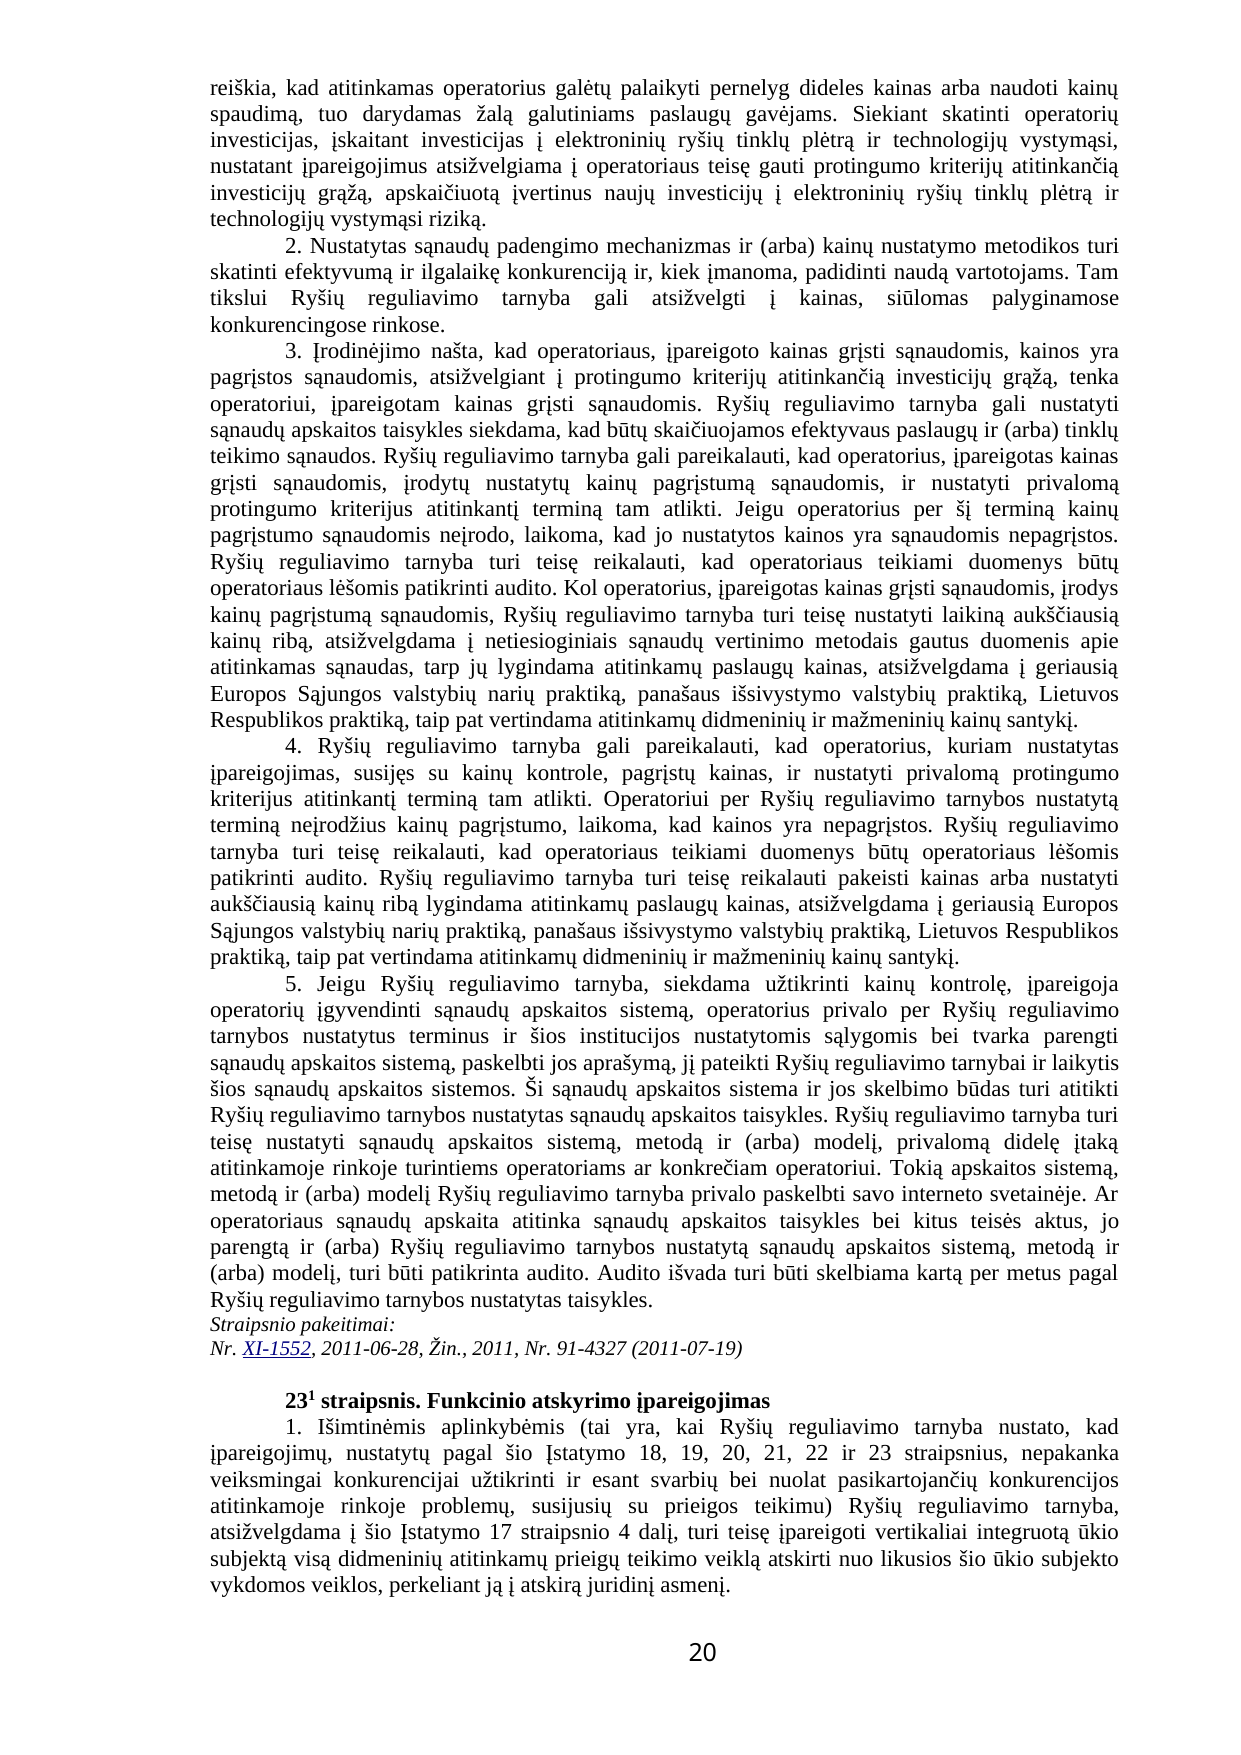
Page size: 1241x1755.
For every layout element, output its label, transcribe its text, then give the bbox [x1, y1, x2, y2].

subtitle 231 straipsnis. Funkcinio atskyrimo įpareigojimas [210, 1387, 1120, 1413]
text Straipsnio pakeitimai: [210, 1312, 1120, 1336]
text 5. Jeigu Ryšių reguliavimo tarnyba, siekdama užtikrinti kainų kontrolę, įpareigoja operatorių įgyvendinti sąnaudų apskaitos sistemą, operatorius privalo per Ryšių reguliavimo tarnybos nustatytus terminus ir šios institucijos nustatytomis sąlygomis bei tvarka parengti sąnaudų apskaitos sistemą, paskelbti jos aprašymą, jį pateikti Ryšių reguliavimo tarnybai ir laikytis šios sąnaudų apskaitos sistemos. Ši sąnaudų apskaitos sistema ir jos skelbimo būdas turi atitikti Ryšių reguliavimo tarnybos nustatytas sąnaudų apskaitos taisykles. Ryšių reguliavimo tarnyba turi teisę nustatyti sąnaudų apskaitos sistemą, metodą ir (arba) modelį, privalomą didelę įtaką atitinkamoje rinkoje turintiems operatoriams ar konkrečiam operatoriui. Tokią apskaitos sistemą, metodą ir (arba) modelį Ryšių reguliavimo tarnyba privalo paskelbti savo interneto svetainėje. Ar operatoriaus sąnaudų apskaita atitinka sąnaudų apskaitos taisykles bei kitus teisės aktus, jo parengtą ir (arba) Ryšių reguliavimo tarnybos nustatytą sąnaudų apskaitos sistemą, metodą ir (arba) modelį, turi būti patikrinta audito. Audito išvada turi būti skelbiama kartą per metus pagal Ryšių reguliavimo tarnybos nustatytas taisykles. [210, 969, 1120, 1312]
text 1. Išimtinėmis aplinkybėmis (tai yra, kai Ryšių reguliavimo tarnyba nustato, kad įpareigojimų, nustatytų pagal šio Įstatymo 18, 19, 20, 21, 22 ir 23 straipsnius, nepakanka veiksmingai konkurencijai užtikrinti ir esant svarbių bei nuolat pasikartojančių konkurencijos atitinkamoje rinkoje problemų, susijusių su prieigos teikimu) Ryšių reguliavimo tarnyba, atsižvelgdama į šio Įstatymo 17 straipsnio 4 dalį, turi teisę įpareigoti vertikaliai integruotą ūkio subjektą visą didmeninių atitinkamų prieigų teikimo veiklą atskirti nuo likusios šio ūkio subjekto vykdomos veiklos, perkeliant ją į atskirą juridinį asmenį. [210, 1413, 1120, 1597]
text reiškia, kad atitinkamas operatorius galėtų palaikyti pernelyg dideles kainas arba naudoti kainų spaudimą, tuo darydamas žalą galutiniams paslaugų gavėjams. Siekiant skatinti operatorių investicijas, įskaitant investicijas į elektroninių ryšių tinklų plėtrą ir technologijų vystymąsi, nustatant įpareigojimus atsižvelgiama į operatoriaus teisę gauti protingumo kriterijų atitinkančią investicijų grąžą, apskaičiuotą įvertinus naujų investicijų į elektroninių ryšių tinklų plėtrą ir technologijų vystymąsi riziką. [210, 73, 1120, 232]
text 4. Ryšių reguliavimo tarnyba gali pareikalauti, kad operatorius, kuriam nustatytas įpareigojimas, susijęs su kainų kontrole, pagrįstų kainas, ir nustatyti privalomą protingumo kriterijus atitinkantį terminą tam atlikti. Operatoriui per Ryšių reguliavimo tarnybos nustatytą terminą neįrodžius kainų pagrįstumo, laikoma, kad kainos yra nepagrįstos. Ryšių reguliavimo tarnyba turi teisę reikalauti, kad operatoriaus teikiami duomenys būtų operatoriaus lėšomis patikrinti audito. Ryšių reguliavimo tarnyba turi teisę reikalauti pakeisti kainas arba nustatyti aukščiausią kainų ribą lygindama atitinkamų paslaugų kainas, atsižvelgdama į geriausią Europos Sąjungos valstybių narių praktiką, panašaus išsivystymo valstybių praktiką, Lietuvos Respublikos praktiką, taip pat vertindama atitinkamų didmeninių ir mažmeninių kainų santykį. [210, 732, 1120, 969]
text 3. Įrodinėjimo našta, kad operatoriaus, įpareigoto kainas grįsti sąnaudomis, kainos yra pagrįstos sąnaudomis, atsižvelgiant į protingumo kriterijų atitinkančią investicijų grąžą, tenka operatoriui, įpareigotam kainas grįsti sąnaudomis. Ryšių reguliavimo tarnyba gali nustatyti sąnaudų apskaitos taisykles siekdama, kad būtų skaičiuojamos efektyvaus paslaugų ir (arba) tinklų teikimo sąnaudos. Ryšių reguliavimo tarnyba gali pareikalauti, kad operatorius, įpareigotas kainas grįsti sąnaudomis, įrodytų nustatytų kainų pagrįstumą sąnaudomis, ir nustatyti privalomą protingumo kriterijus atitinkantį terminą tam atlikti. Jeigu operatorius per šį terminą kainų pagrįstumo sąnaudomis neįrodo, laikoma, kad jo nustatytos kainos yra sąnaudomis nepagrįstos. Ryšių reguliavimo tarnyba turi teisę reikalauti, kad operatoriaus teikiami duomenys būtų operatoriaus lėšomis patikrinti audito. Kol operatorius, įpareigotas kainas grįsti sąnaudomis, įrodys kainų pagrįstumą sąnaudomis, Ryšių reguliavimo tarnyba turi teisę nustatyti laikiną aukščiausią kainų ribą, atsižvelgdama į netiesioginiais sąnaudų vertinimo metodais gautus duomenis apie atitinkamas sąnaudas, tarp jų lygindama atitinkamų paslaugų kainas, atsižvelgdama į geriausią Europos Sąjungos valstybių narių praktiką, panašaus išsivystymo valstybių praktiką, Lietuvos Respublikos praktiką, taip pat vertindama atitinkamų didmeninių ir mažmeninių kainų santykį. [210, 337, 1120, 732]
text Nr. XI-1552, 2011-06-28, Žin., 2011, Nr. 91-4327 (2011-07-19) [210, 1336, 1120, 1360]
text 2. Nustatytas sąnaudų padengimo mechanizmas ir (arba) kainų nustatymo metodikos turi skatinti efektyvumą ir ilgalaikę konkurenciją ir, kiek įmanoma, padidinti naudą vartotojams. Tam tikslui Ryšių reguliavimo tarnyba gali atsižvelgti į kainas, siūlomas palyginamose konkurencingose rinkose. [210, 232, 1120, 337]
